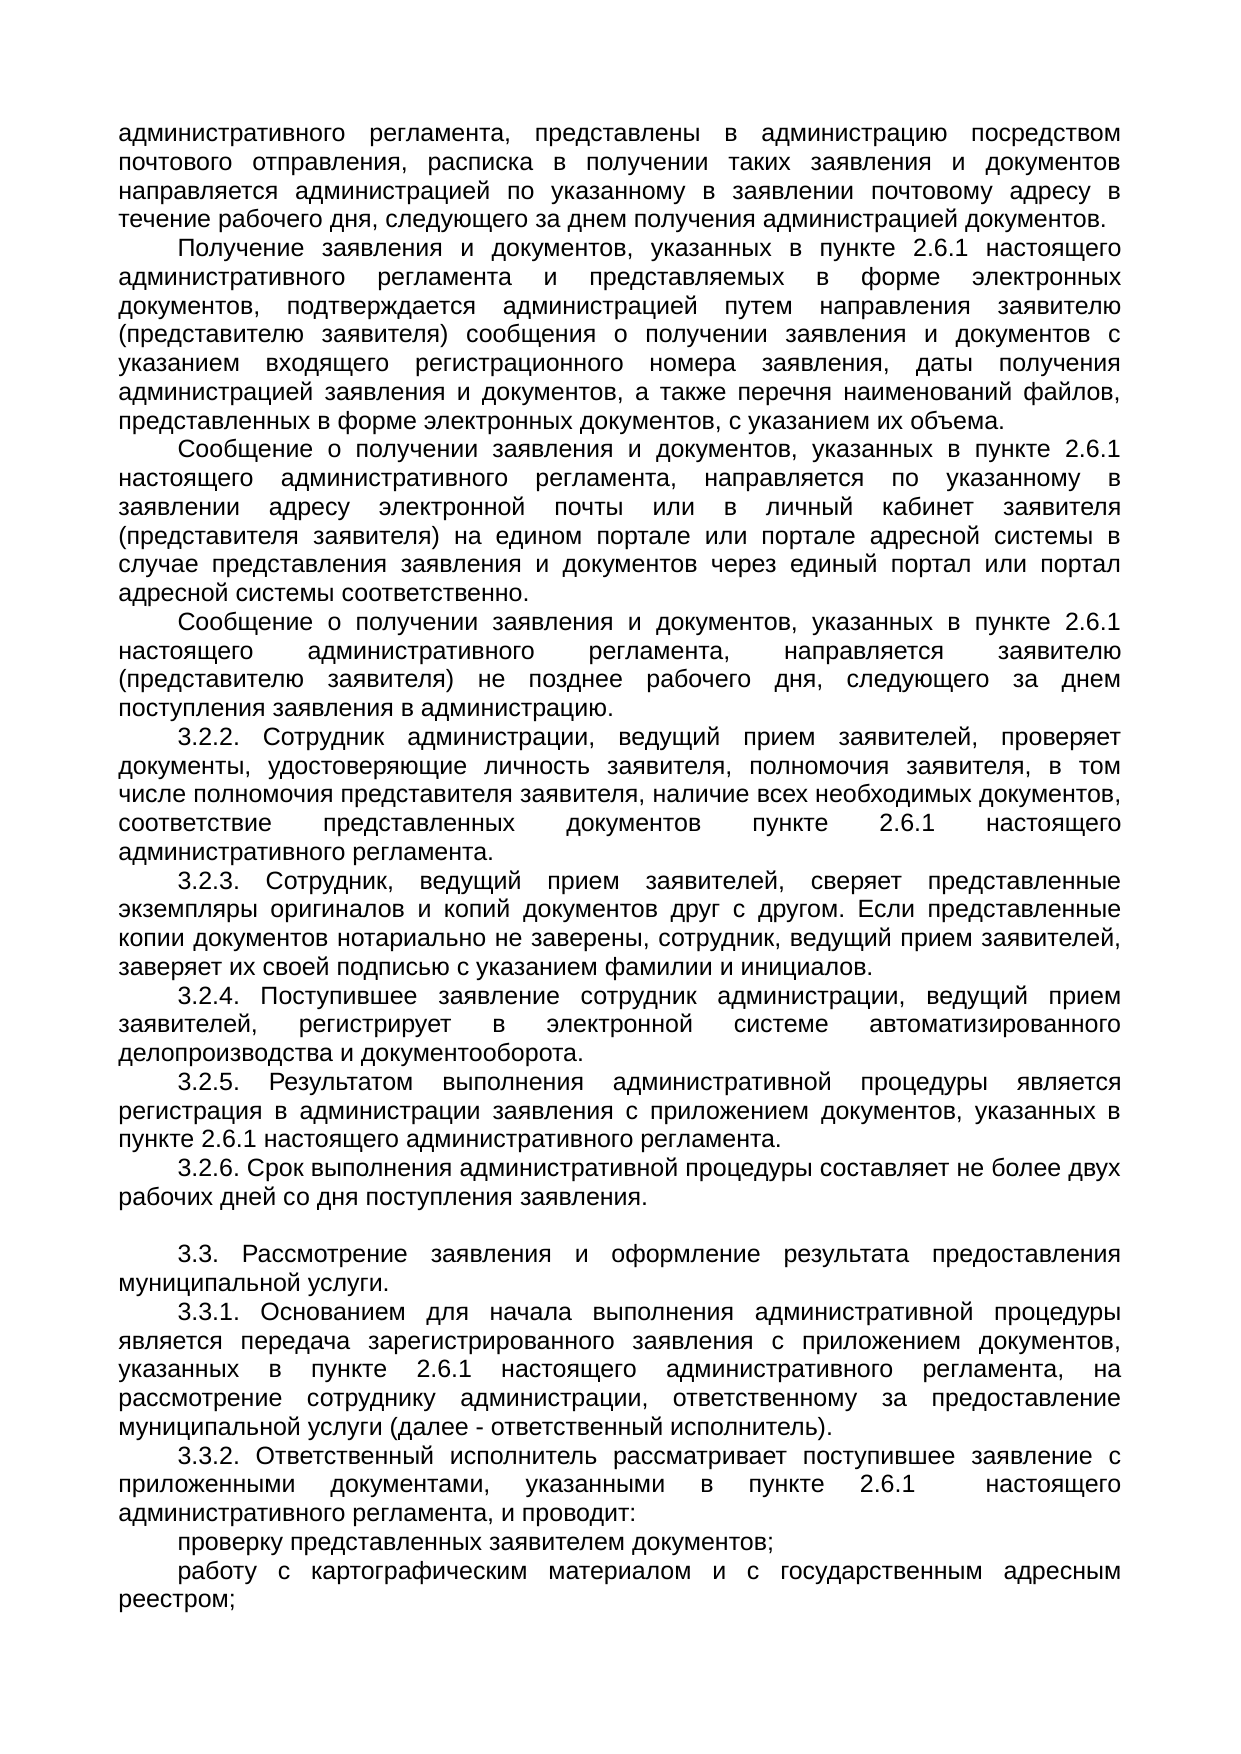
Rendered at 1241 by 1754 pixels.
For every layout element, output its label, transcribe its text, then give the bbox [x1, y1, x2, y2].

text 3.3. Рассмотрение заявления и оформление результата предоставления муниципальной услуги. [118, 1239, 1122, 1297]
text административного регламента, представлены в администрацию посредством почтового отправления, расписка в получении таких заявления и документов направляется администрацией по указанному в заявлении почтовому адресу в течение рабочего дня, следующего за днем получения администрацией документов. [118, 118, 1122, 233]
text Получение заявления и документов, указанных в пункте 2.6.1 настоящего административного регламента и представляемых в форме электронных документов, подтверждается администрацией путем направления заявителю (представителю заявителя) сообщения о получении заявления и документов с указанием входящего регистрационного номера заявления, даты получения администрацией заявления и документов, а также перечня наименований файлов, представленных в форме электронных документов, с указанием их объема. [118, 233, 1122, 434]
text 3.2.6. Срок выполнения административной процедуры составляет не более двух рабочих дней со дня поступления заявления. [118, 1153, 1122, 1211]
text 3.2.2. Сотрудник администрации, ведущий прием заявителей, проверяет документы, удостоверяющие личность заявителя, полномочия заявителя, в том числе полномочия представителя заявителя, наличие всех необходимых документов, соответствие представленных документов пункте 2.6.1 настоящего административного регламента. [118, 722, 1122, 866]
text проверку представленных заявителем документов; [118, 1527, 1122, 1556]
text 3.2.5. Результатом выполнения административной процедуры является регистрация в администрации заявления с приложением документов, указанных в пункте 2.6.1 настоящего административного регламента. [118, 1067, 1122, 1153]
text работу с картографическим материалом и с государственным адресным реестром; [118, 1556, 1122, 1613]
text 3.3.1. Основанием для начала выполнения административной процедуры является передача зарегистрированного заявления с приложением документов, указанных в пункте 2.6.1 настоящего административного регламента, на рассмотрение сотруднику администрации, ответственному за предоставление муниципальной услуги (далее - ответственный исполнитель). [118, 1297, 1122, 1441]
text 3.2.4. Поступившее заявление сотрудник администрации, ведущий прием заявителей, регистрирует в электронной системе автоматизированного делопроизводства и документооборота. [118, 981, 1122, 1067]
text 3.3.2. Ответственный исполнитель рассматривает поступившее заявление с приложенными документами, указанными в пункте 2.6.1 настоящего административного регламента, и проводит: [118, 1441, 1122, 1527]
text 3.2.3. Сотрудник, ведущий прием заявителей, сверяет представленные экземпляры оригиналов и копий документов друг с другом. Если представленные копии документов нотариально не заверены, сотрудник, ведущий прием заявителей, заверяет их своей подписью с указанием фамилии и инициалов. [118, 866, 1122, 981]
text Сообщение о получении заявления и документов, указанных в пункте 2.6.1 настоящего административного регламента, направляется по указанному в заявлении адресу электронной почты или в личный кабинет заявителя (представителя заявителя) на едином портале или портале адресной системы в случае представления заявления и документов через единый портал или портал адресной системы соответственно. [118, 434, 1122, 607]
text Сообщение о получении заявления и документов, указанных в пункте 2.6.1 настоящего административного регламента, направляется заявителю (представителю заявителя) не позднее рабочего дня, следующего за днем поступления заявления в администрацию. [118, 607, 1122, 722]
